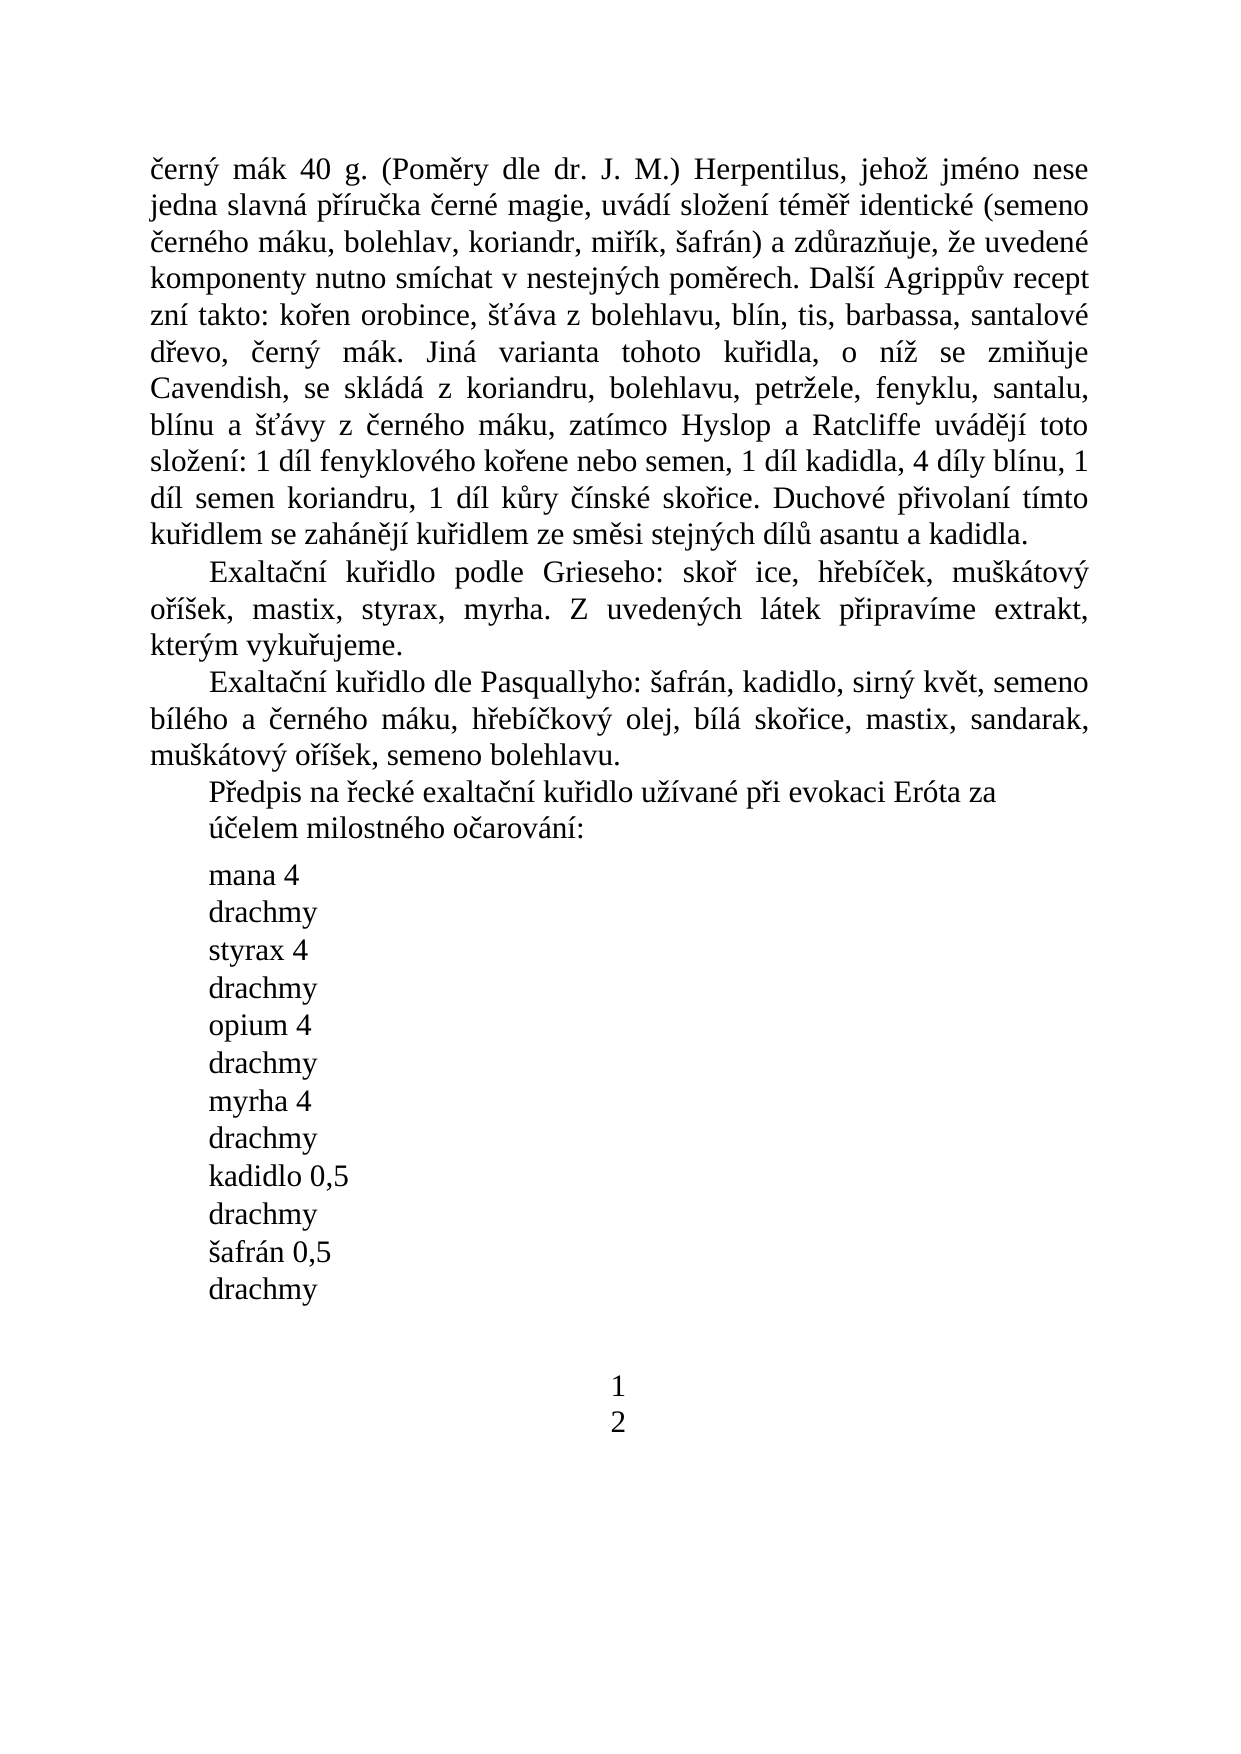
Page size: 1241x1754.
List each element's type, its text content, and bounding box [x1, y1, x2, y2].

text mana 4 drachmy styrax 4 drachmy opium 4 drachmy myrha 4 drachmy kadidlo 0,5 drachmy šafrán 0,5 drachmy [208, 856, 398, 1307]
text černý mák 40 g. (Poměry dle dr. J. M.) Herpentilus, jehož jméno nese jedna slavná příručka černé magie, uvádí složení téměř identické (semeno černého máku, bolehlav, koriandr, miřík, šafrán) a zdůrazňuje, že uvedené komponenty nutno smíchat v nestejných poměrech. Další Agrippův recept zní takto: kořen orobince, šťáva z bolehlavu, blín, tis, barbassa, santalové dřevo, černý mák. Jiná varianta tohoto kuřidla, o níž se zmiňuje Cavendish, se skládá z koriandru, bolehlavu, petržele, fenyklu, santalu, blínu a šťávy z černého máku, zatímco Hyslop a Ratcliffe uvádějí toto složení: 1 díl fenyklového kořene nebo semen, 1 díl kadidla, 4 díly blínu, 1 díl semen koriandru, 1 díl kůry čínské skořice. Duchové přivolaní tímto kuřidlem se zahánějí kuřidlem ze směsi stejných dílů asantu a kadidla. [150, 150, 1090, 552]
text Předpis na řecké exaltační kuřidlo užívané při evokaci Eróta za účelem milostného očarování: [208, 773, 1090, 845]
text 12 [610, 1367, 632, 1439]
text Exaltační kuřidlo podle Grieseho: skoř ice, hřebíček, muškátový oříšek, mastix, styrax, myrha. Z uvedených látek připravíme extrakt, kterým vykuřujeme. [150, 553, 1090, 663]
text Exaltační kuřidlo dle Pasquallyho: šafrán, kadidlo, sirný květ, semeno bílého a černého máku, hřebíčkový olej, bílá skořice, mastix, sandarak, muškátový oříšek, semeno bolehlavu. [150, 663, 1090, 772]
